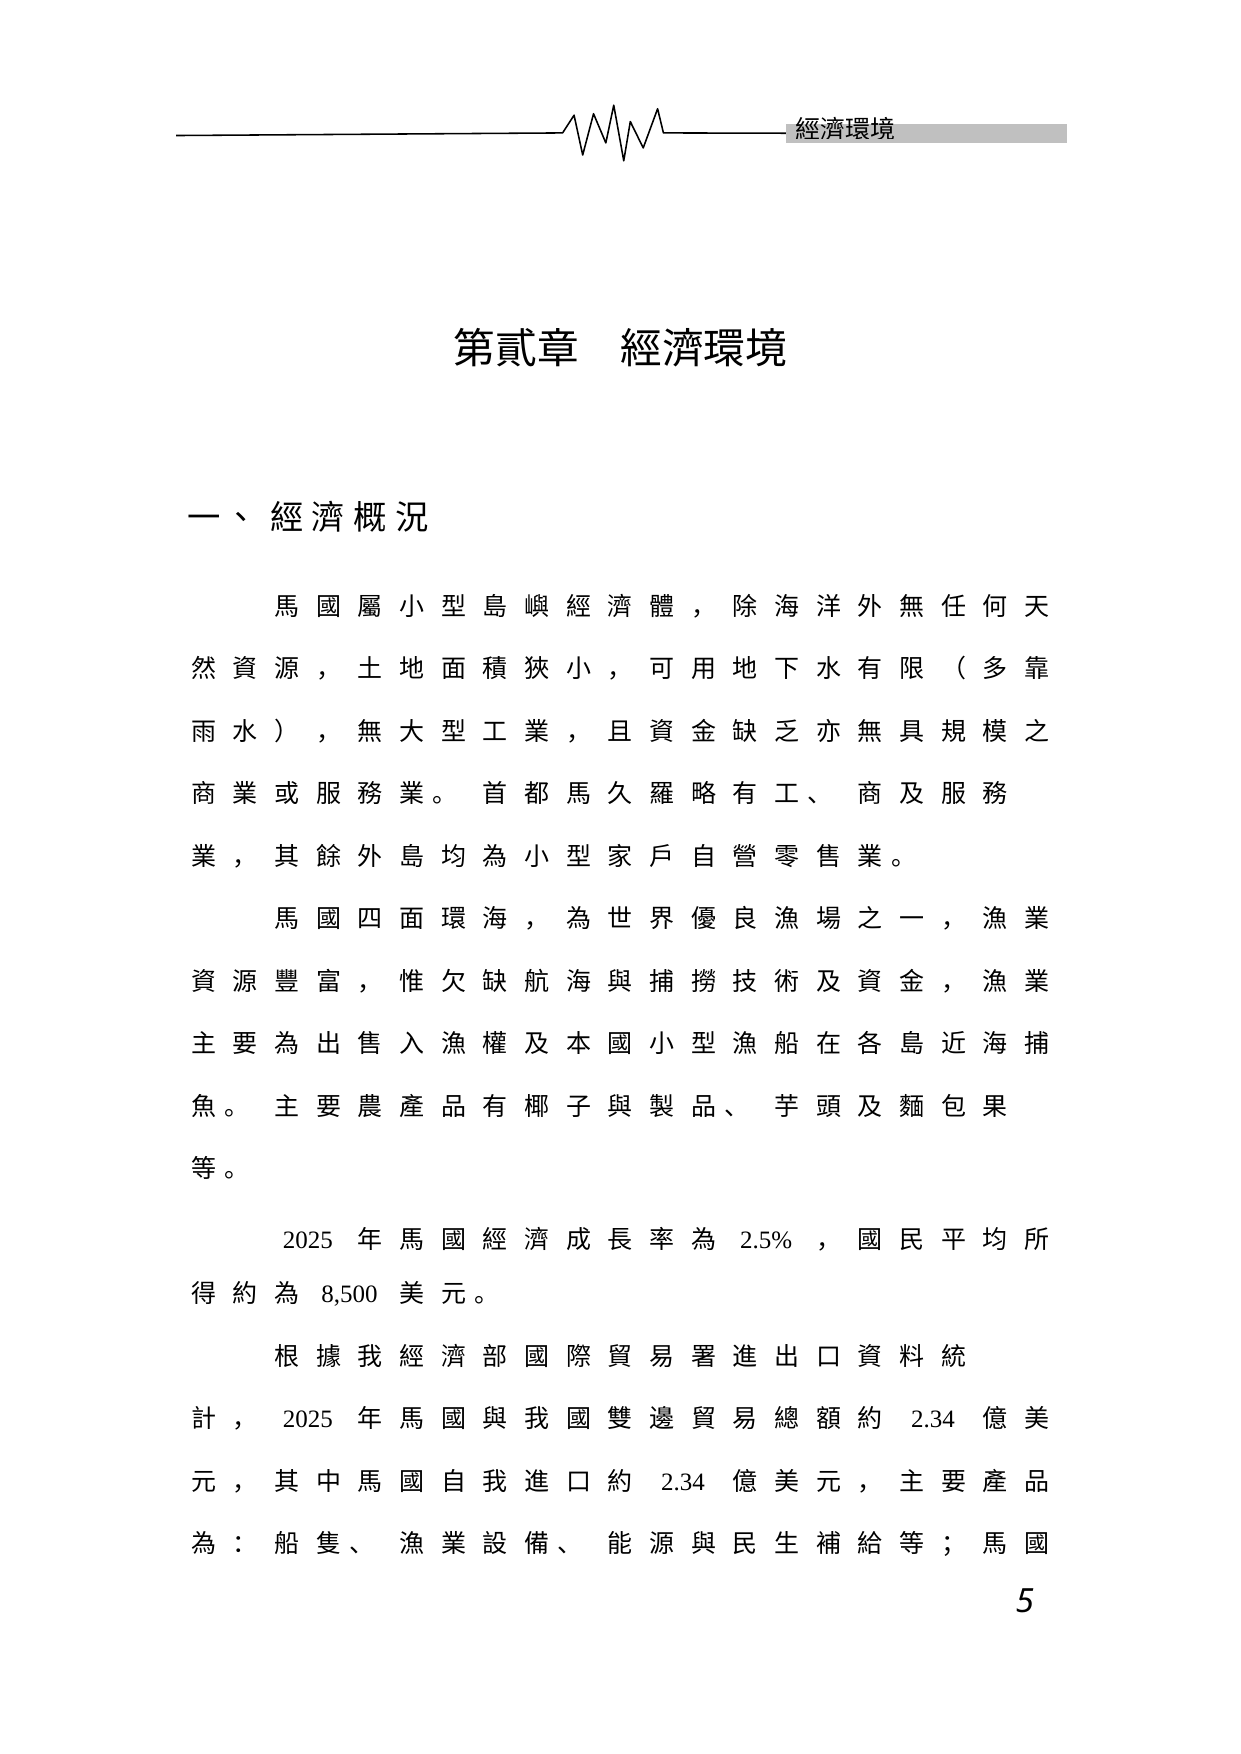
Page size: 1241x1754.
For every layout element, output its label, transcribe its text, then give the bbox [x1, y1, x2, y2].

text 馬國屬小型島嶼經濟體，除海洋外無任何天然資源，土地面積狹小，可用地下水有限（多靠雨水），無大型工業，且資金缺乏亦無具規模之商業或服務業。首都馬久羅略有工、商及服務業，其餘外島均為小型家戶自營零售業。 [183, 563, 1058, 875]
text 2025年馬國經濟成長率為2.5%，國民平均所得約為8,500美元。 [183, 1188, 1058, 1313]
text 根據我經濟部國際貿易署進出口資料統計，2025年馬國與我國雙邊貿易總額約2.34億美元，其中馬國自我進口約2.34億美元，主要產品為：船隻、漁業設備、能源與民生補給等；馬國 [183, 1313, 1058, 1563]
text 一、經濟概況 [183, 473, 1058, 536]
text 馬國四面環海，為世界優良漁場之一，漁業資源豐富，惟欠缺航海與捕撈技術及資金，漁業主要為出售入漁權及本國小型漁船在各島近海捕魚。主要農產品有椰子與製品、芋頭及麵包果等。 [183, 875, 1058, 1188]
text 第貳章 經濟環境 [183, 304, 1058, 366]
